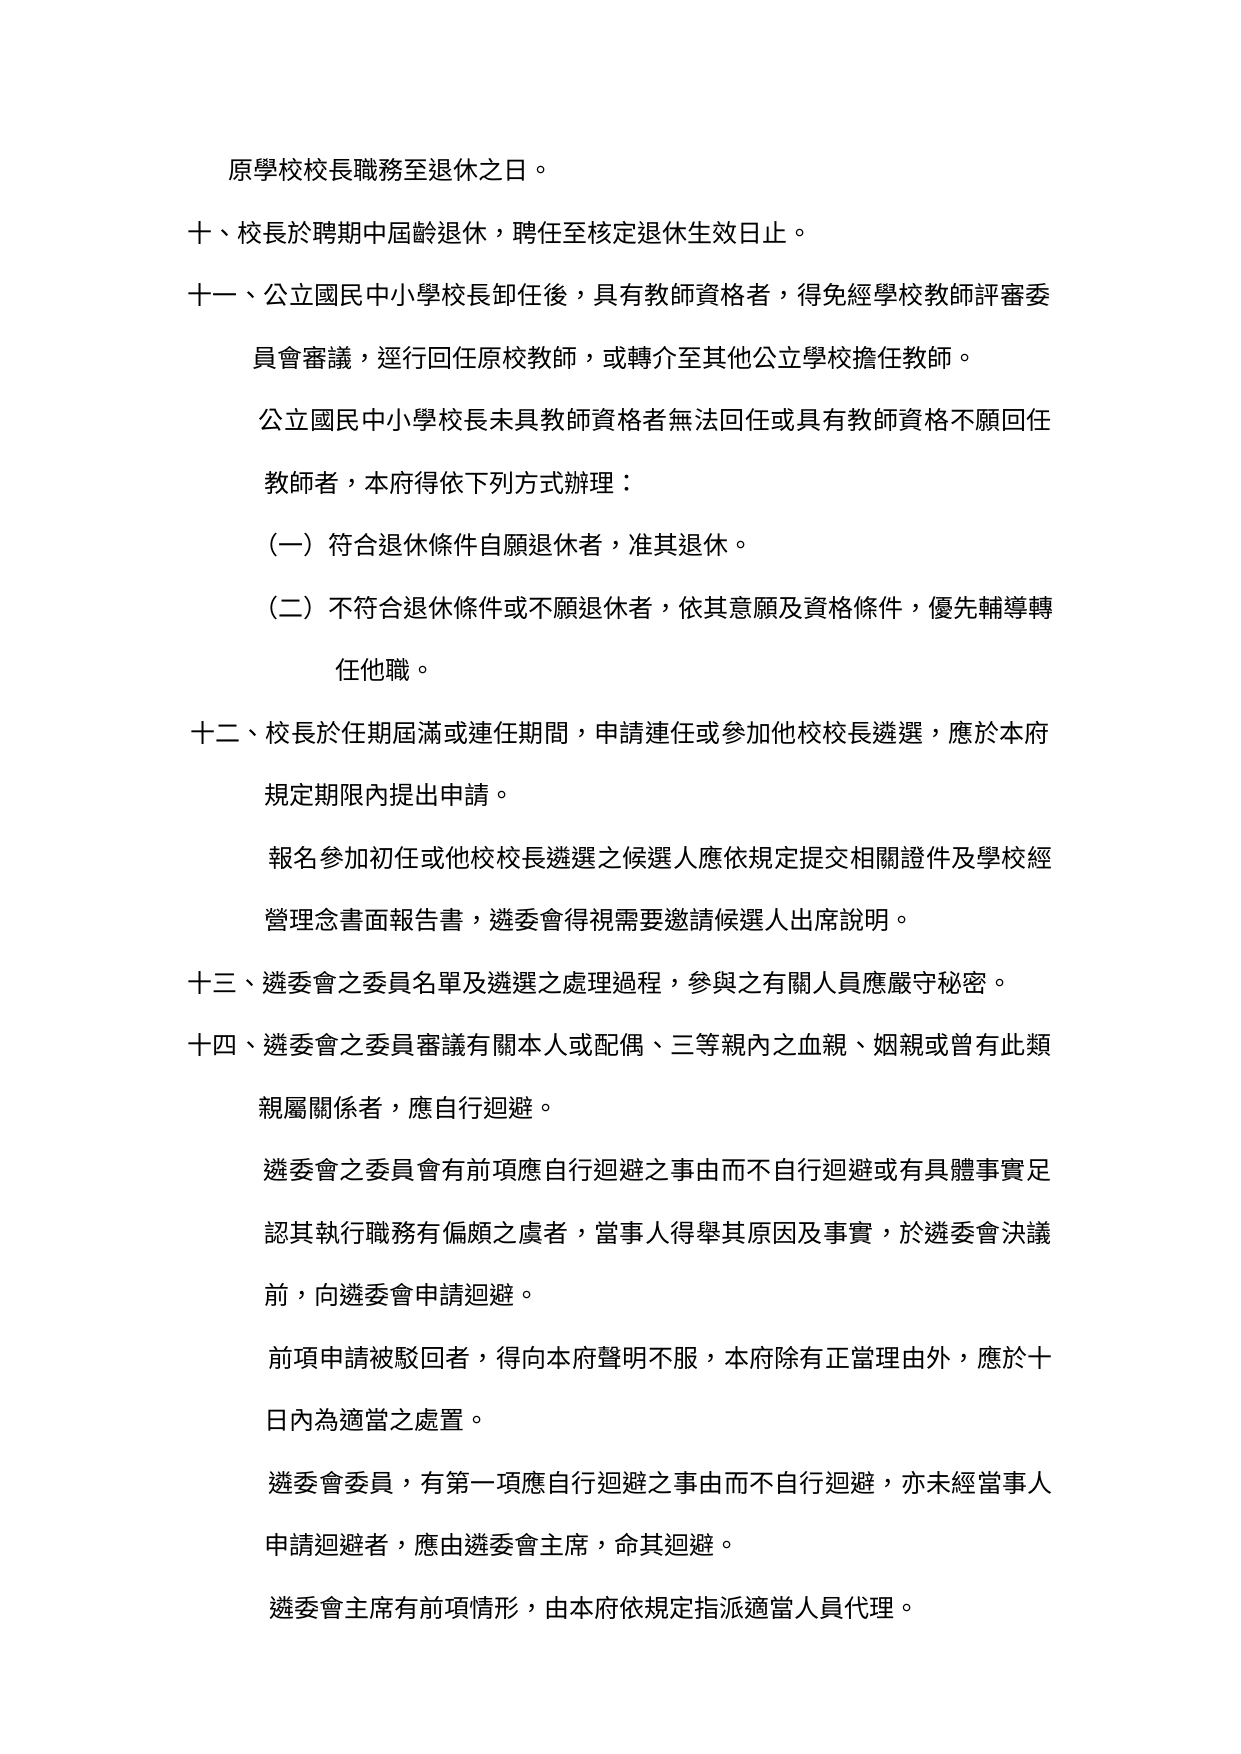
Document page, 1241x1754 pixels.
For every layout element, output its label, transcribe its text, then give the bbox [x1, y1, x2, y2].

text 遴委會委員，有第一項應自行迴避之事由而不自行迴避，亦未經當事人申請迴避者，應由遴委會主席，命其迴避。 [228, 1439, 1053, 1564]
text （二）不符合退休條件或不願退休者，依其意願及資格條件，優先輔導轉任他職。 [240, 564, 1053, 689]
text 遴委會主席有前項情形，由本府依規定指派適當人員代理。 [232, 1564, 1053, 1627]
text 十四、遴委會之委員審議有關本人或配偶、三等親內之血親、姻親或曾有此類親屬關係者，應自行迴避。 [187, 1002, 1053, 1127]
text 十三、遴委會之委員名單及遴選之處理過程，參與之有關人員應嚴守秘密。 [187, 939, 1053, 1002]
text 十二、校長於任期屆滿或連任期間，申請連任或參加他校校長遴選，應於本府規定期限內提出申請。 [190, 689, 1053, 814]
text 十、校長於聘期中屆齡退休，聘任至核定退休生效日止。 [187, 189, 1053, 252]
text 前項申請被駁回者，得向本府聲明不服，本府除有正當理由外，應於十日內為適當之處置。 [228, 1314, 1053, 1439]
text （一）符合退休條件自願退休者，准其退休。 [240, 502, 1053, 564]
text 十一、公立國民中小學校長卸任後，具有教師資格者，得免經學校教師評審委員會審議，逕行回任原校教師，或轉介至其他公立學校擔任教師。 [187, 252, 1053, 377]
text 原學校校長職務至退休之日。 [199, 127, 1053, 189]
text 報名參加初任或他校校長遴選之候選人應依規定提交相關證件及學校經營理念書面報告書，遴委會得視需要邀請候選人出席說明。 [228, 814, 1053, 939]
text 公立國民中小學校長未具教師資格者無法回任或具有教師資格不願回任教師者，本府得依下列方式辦理： [217, 377, 1053, 502]
text 遴委會之委員會有前項應自行迴避之事由而不自行迴避或有具體事實足認其執行職務有偏頗之虞者，當事人得舉其原因及事實，於遴委會決議前，向遴委會申請迴避。 [223, 1127, 1053, 1314]
